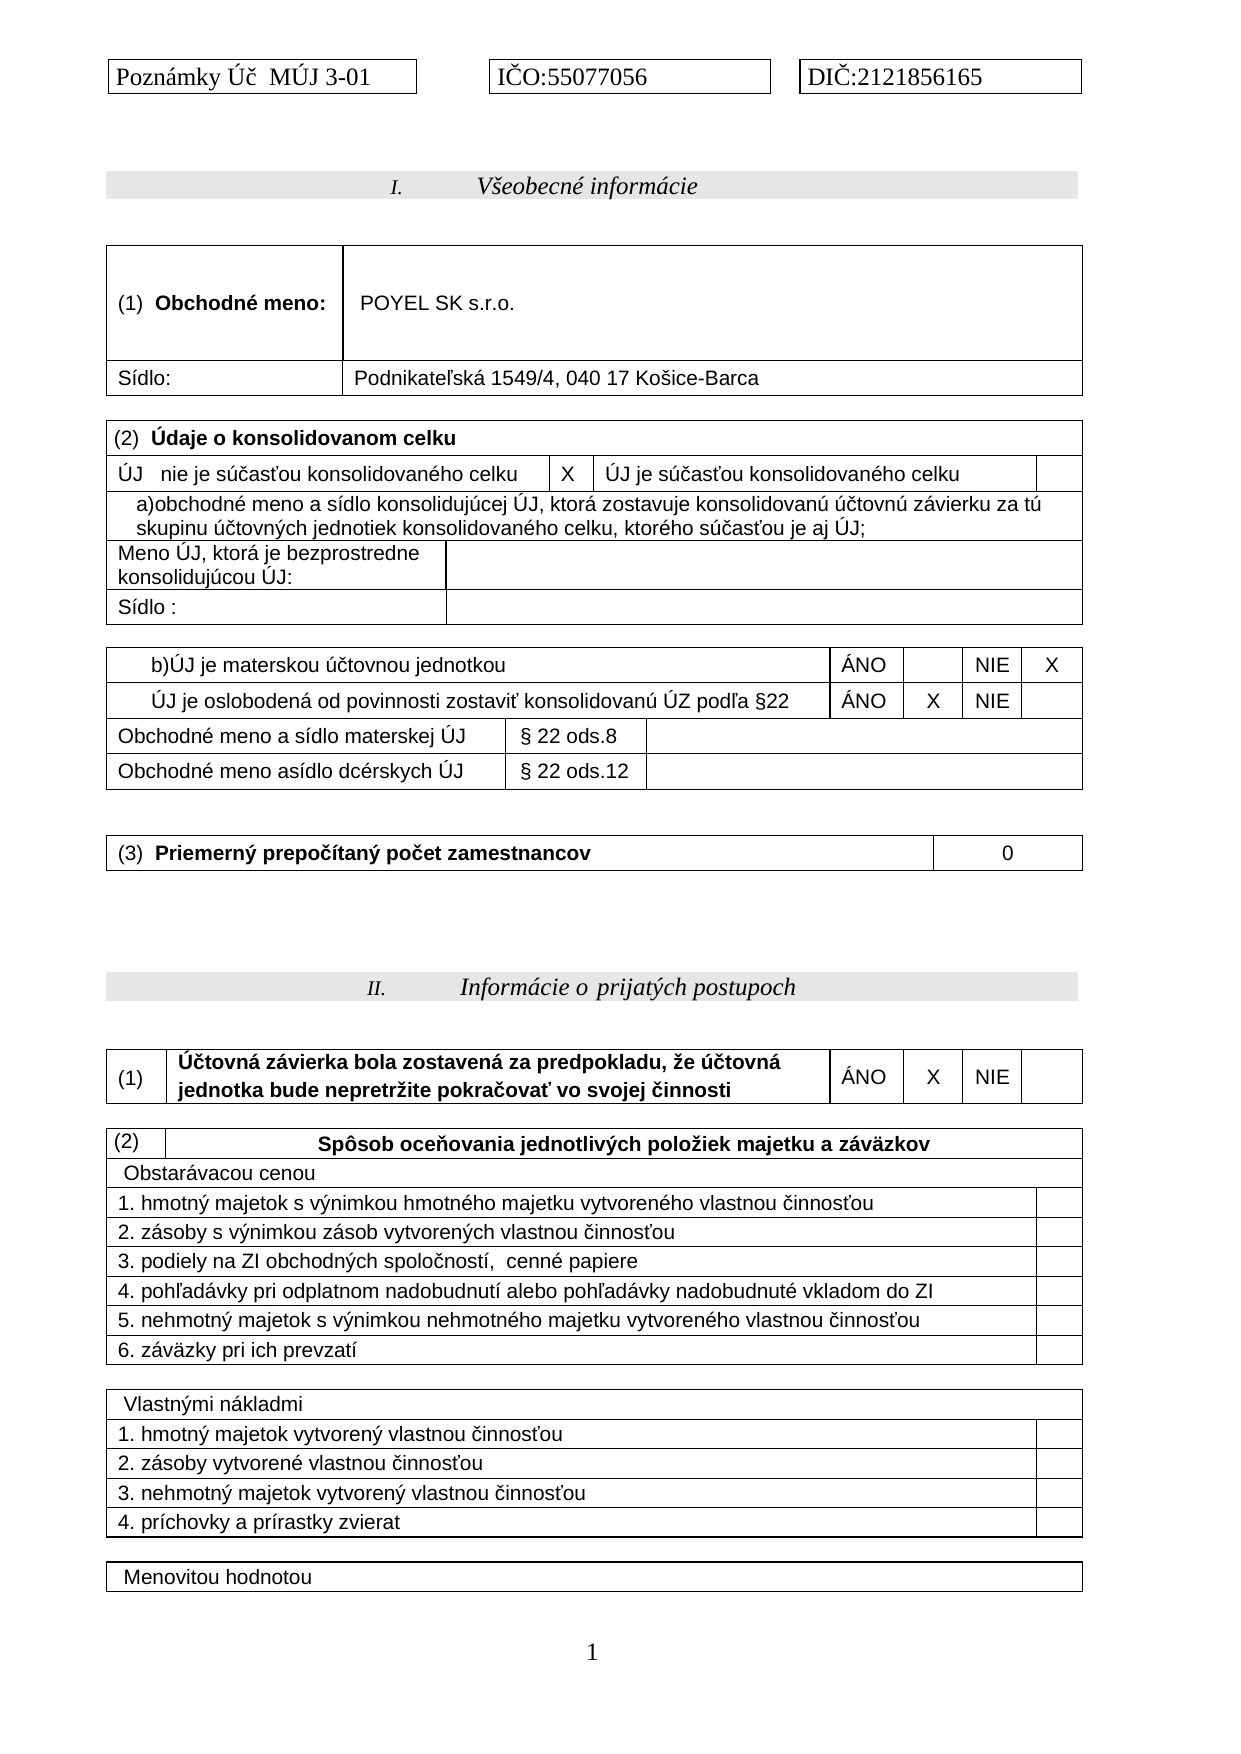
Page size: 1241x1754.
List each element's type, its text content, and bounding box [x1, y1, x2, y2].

table_cell 2. zásoby s výnimkou zásob vytvorených vlastnou činnosťou [107, 1218, 1036, 1246]
table_cell [1037, 1306, 1082, 1334]
table_cell 1. hmotný majetok vytvorený vlastnou činnosťou [107, 1420, 1036, 1448]
table_cell X [904, 683, 962, 718]
table_cell 3. nehmotný majetok vytvorený vlastnou činnosťou [107, 1479, 1036, 1507]
table_cell 4. príchovky a prírastky zvierat [107, 1508, 1036, 1536]
table_cell 1. hmotný majetok s výnimkou hmotného majetku vytvoreného vlastnou činnosťou [107, 1188, 1036, 1217]
list Informácie o prijatých postupoch [106, 972, 1078, 1001]
table_cell [1037, 1420, 1082, 1448]
table_cell § 22 ods.12 [506, 754, 646, 788]
table_cell Sídlo: [107, 361, 342, 395]
table_cell NIE [963, 683, 1021, 718]
table_header Obchodné meno: [107, 246, 342, 359]
table_header 0 [934, 836, 1082, 870]
list Všeobecné informácie [106, 171, 1078, 199]
table_header [904, 648, 962, 682]
table_cell § 22 ods.8 [506, 719, 646, 753]
table_cell Meno ÚJ, ktorá je bezprostredne konsolidujúcou ÚJ: [107, 541, 445, 589]
table_cell Podnikateľská 1549/4, 040 17 Košice-Barca [343, 361, 1082, 395]
table_header Spôsob oceňovania jednotlivých položiek majetku a záväzkov [166, 1129, 1082, 1158]
table_cell 5. nehmotný majetok s výnimkou nehmotného majetku vytvoreného vlastnou činnosťou [107, 1306, 1036, 1334]
table_cell a)obchodné meno a sídlo konsolidujúcej ÚJ, ktorá zostavuje konsolidovanú účtovnú závierku za tú skupinu účtovných jednotiek konsolidovaného celku, ktorého súčasťou je aj ÚJ; [107, 492, 1082, 540]
table_header ÁNO [831, 1050, 903, 1103]
table_cell [1037, 1479, 1082, 1507]
table_header [1022, 1050, 1082, 1103]
table_cell ÁNO [831, 683, 903, 718]
table_cell Obchodné meno asídlo dcérskych ÚJ [107, 754, 505, 788]
table_cell [1037, 1277, 1082, 1305]
table_header Menovitou hodnotou [107, 1563, 1082, 1591]
table_cell [1037, 1508, 1082, 1536]
table_cell X [550, 456, 593, 491]
table_header [107, 1050, 166, 1103]
table_cell ÚJ je oslobodená od povinnosti zostaviť konsolidovanú ÚZ podľa §22 [107, 683, 829, 718]
table_header X [904, 1050, 962, 1103]
table_header [107, 1129, 165, 1158]
table_header POYEL SK s.r.o. [344, 246, 1082, 359]
table_cell [647, 754, 1082, 788]
table_cell [1037, 1188, 1082, 1217]
table_header ÁNO [831, 648, 903, 682]
table_cell 2. zásoby vytvorené vlastnou činnosťou [107, 1449, 1036, 1477]
table_header Účtovná závierka bola zostavená za predpokladu, že účtovná jednotka bude nepretržite pokračovať vo svojej činnosti [167, 1050, 829, 1103]
table_cell [1037, 1218, 1082, 1246]
table_cell Obchodné meno a sídlo materskej ÚJ [107, 719, 505, 753]
table_cell Obstarávacou cenou [107, 1159, 1082, 1187]
table_header b)ÚJ je materskou účtovnou jednotkou [107, 648, 829, 682]
table_cell 3. podiely na ZI obchodných spoločností, cenné papiere [107, 1247, 1036, 1276]
table_cell ÚJ je súčasťou konsolidovaného celku [594, 456, 1036, 491]
table_cell Sídlo : [107, 590, 446, 624]
table_cell [1037, 1336, 1082, 1364]
table_cell [1037, 1247, 1082, 1276]
table_cell [1022, 683, 1082, 718]
table_cell 4. pohľadávky pri odplatnom nadobudnutí alebo pohľadávky nadobudnuté vkladom do ZI [107, 1277, 1036, 1305]
table_cell ÚJ nie je súčasťou konsolidovaného celku [107, 456, 549, 491]
table_cell [1037, 456, 1082, 491]
table_cell [447, 590, 1082, 624]
table_cell 6. záväzky pri ich prevzatí [107, 1336, 1036, 1364]
table_header Vlastnými nákladmi [107, 1390, 1082, 1418]
table_header Údaje o konsolidovanom celku [107, 421, 1082, 455]
table_cell [447, 541, 1082, 589]
table_header NIE [963, 648, 1021, 682]
table_header Priemerný prepočítaný počet zamestnancov [107, 836, 933, 870]
table_header NIE [963, 1050, 1021, 1103]
table_cell [1037, 1449, 1082, 1477]
table_header X [1022, 648, 1082, 682]
table_cell [647, 719, 1082, 753]
